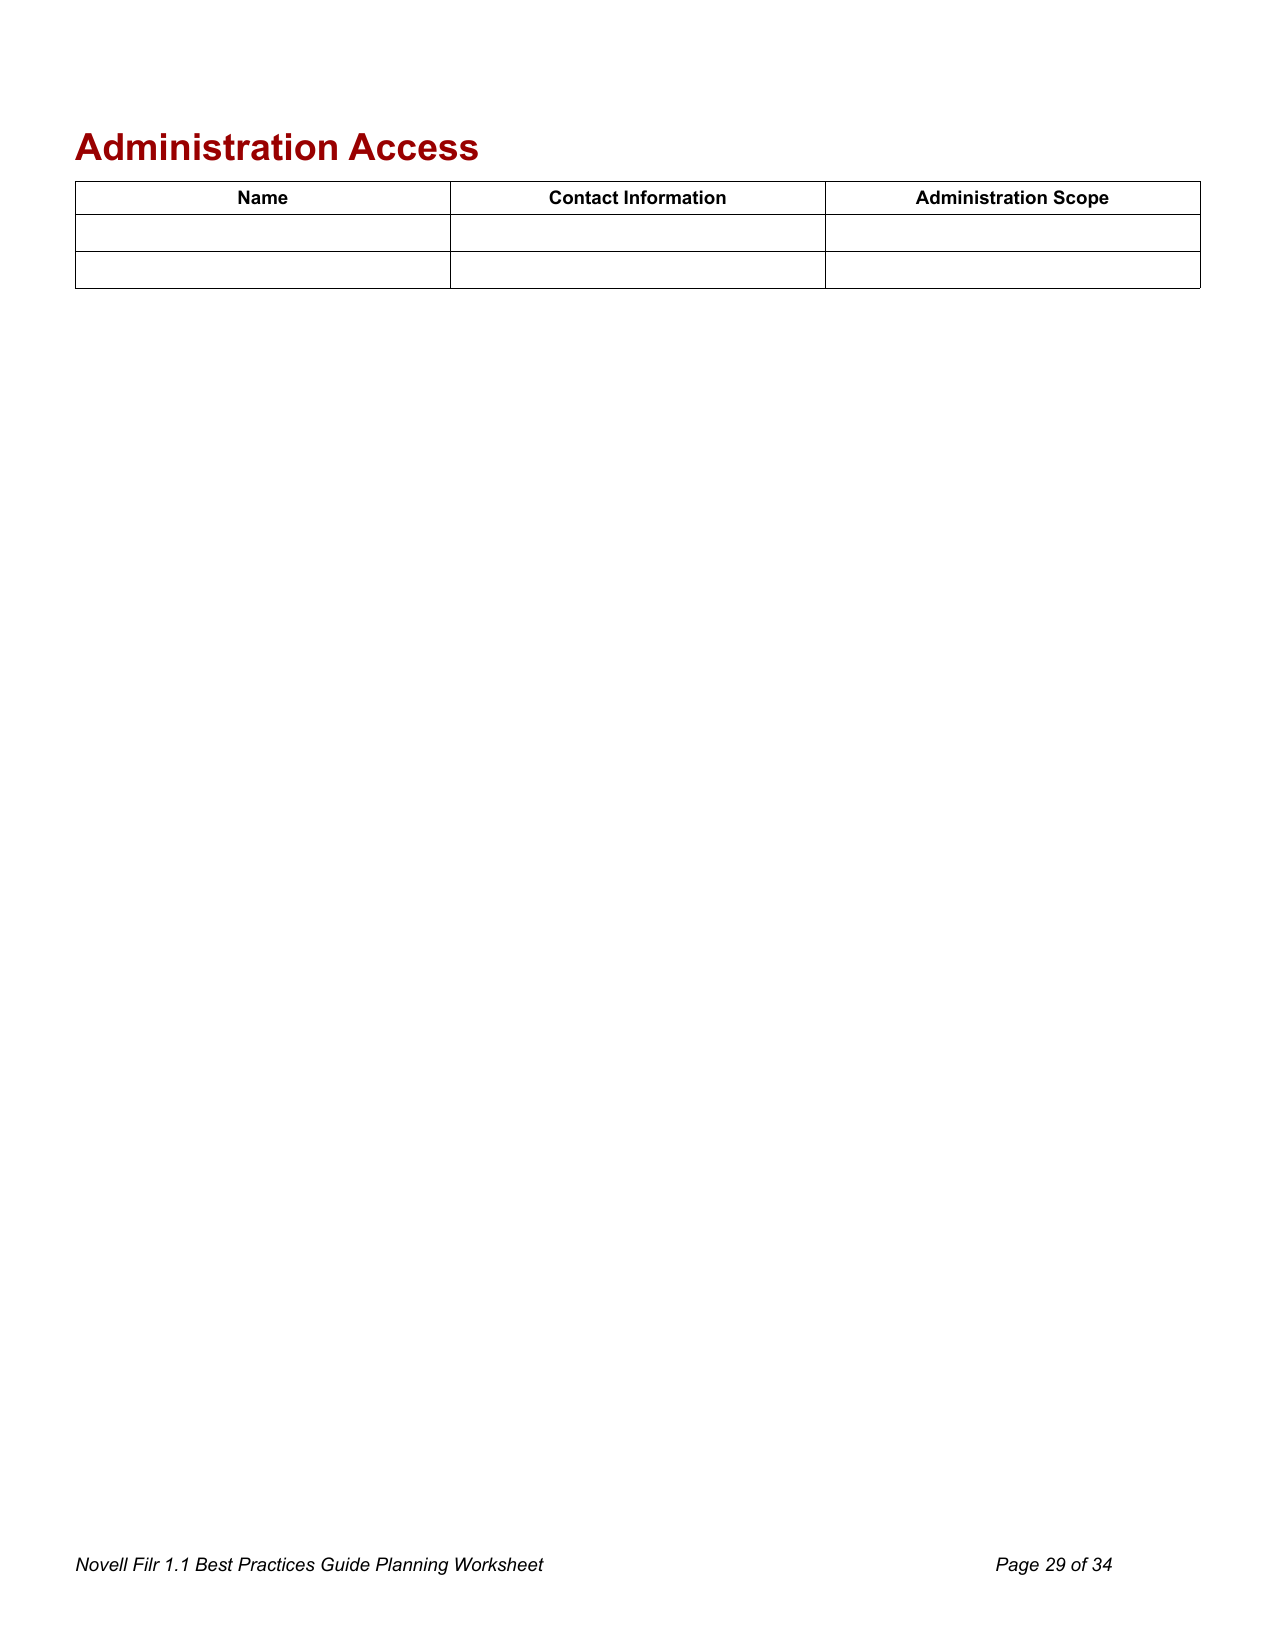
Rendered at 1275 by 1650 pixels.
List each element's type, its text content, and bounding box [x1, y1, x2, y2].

table_cell [76, 215, 450, 251]
table_cell [826, 215, 1200, 251]
table_cell [76, 252, 450, 288]
table_cell [451, 252, 825, 288]
subtitle Administration Access [75, 125, 1200, 168]
table_cell [451, 215, 825, 251]
table_header Name [76, 182, 450, 214]
table_header Contact Information [451, 182, 825, 214]
table_cell [826, 252, 1200, 288]
table_header Administration Scope [826, 182, 1200, 214]
